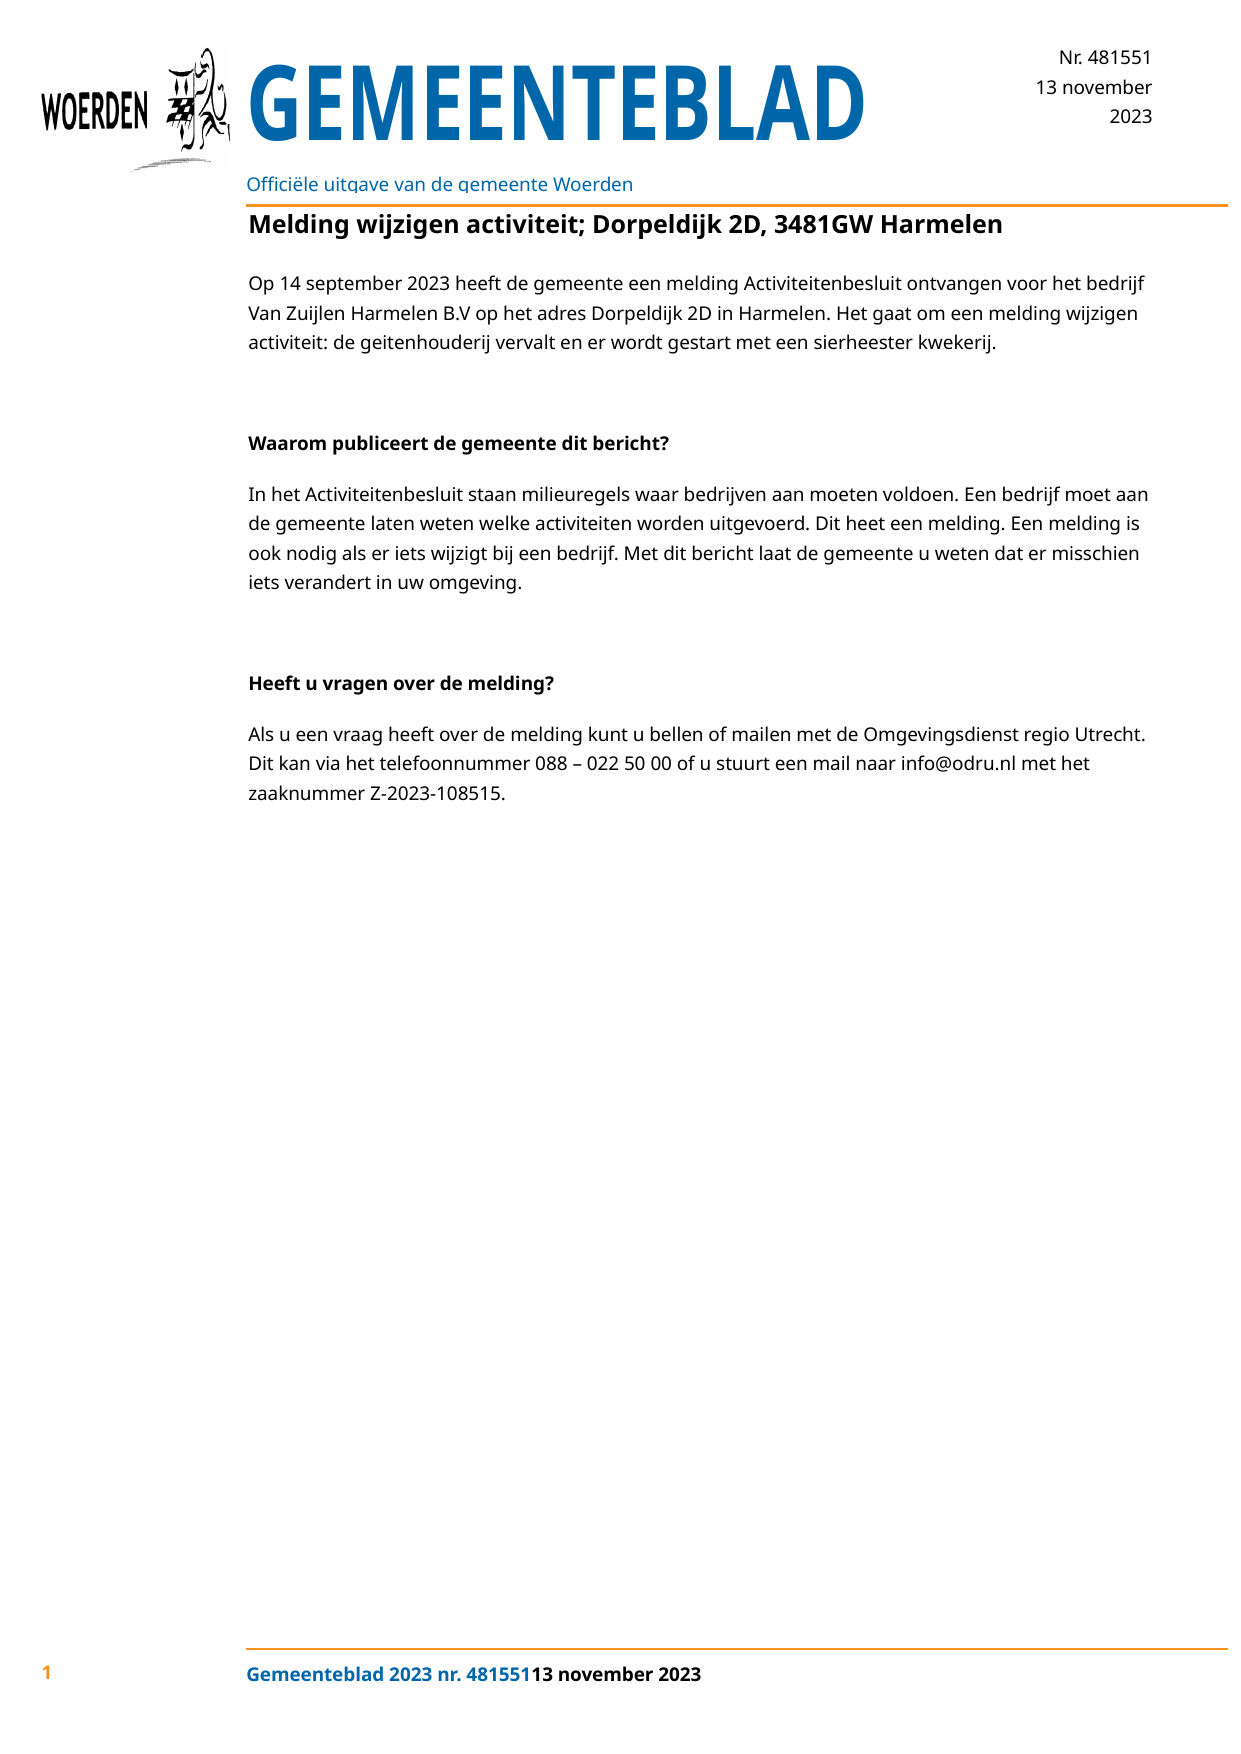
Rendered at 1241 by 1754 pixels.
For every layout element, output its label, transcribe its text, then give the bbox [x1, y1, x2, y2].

text Heeft u vragen over de melding? [248, 670, 1152, 696]
text In het Activiteitenbesluit staan milieuregels waar bedrijven aan moeten voldoen. Een bedrijf moet aan de gemeente laten weten welke activiteiten worden uitgevoerd. Dit heet een melding. Een melding is ook nodig als er iets wijzigt bij een bedrijf. Met dit bericht laat de gemeente u weten dat er misschien iets verandert in uw omgeving. [248, 481, 1152, 595]
picture [41, 47, 231, 172]
text Op 14 september 2023 heeft de gemeente een melding Activiteitenbesluit ontvangen voor het bedrijf Van Zuijlen Harmelen B.V op het adres Dorpeldijk 2D in Harmelen. Het gaat om een melding wijzigen activiteit: de geitenhouderij vervalt en er wordt gestart met een sierheester kwekerij. [248, 270, 1152, 355]
text Waarom publiceert de gemeente dit bericht? [248, 430, 1152, 456]
text Melding wijzigen activiteit; Dorpeldijk 2D, 3481GW Harmelen [248, 207, 1152, 241]
text Als u een vraag heeft over de melding kunt u bellen of mailen met de Omgevingsdienst regio Utrecht. Dit kan via het telefoonnummer 088 – 022 50 00 of u stuurt een mail naar info@odru.nl met het zaaknummer Z-2023-108515. [248, 721, 1152, 806]
